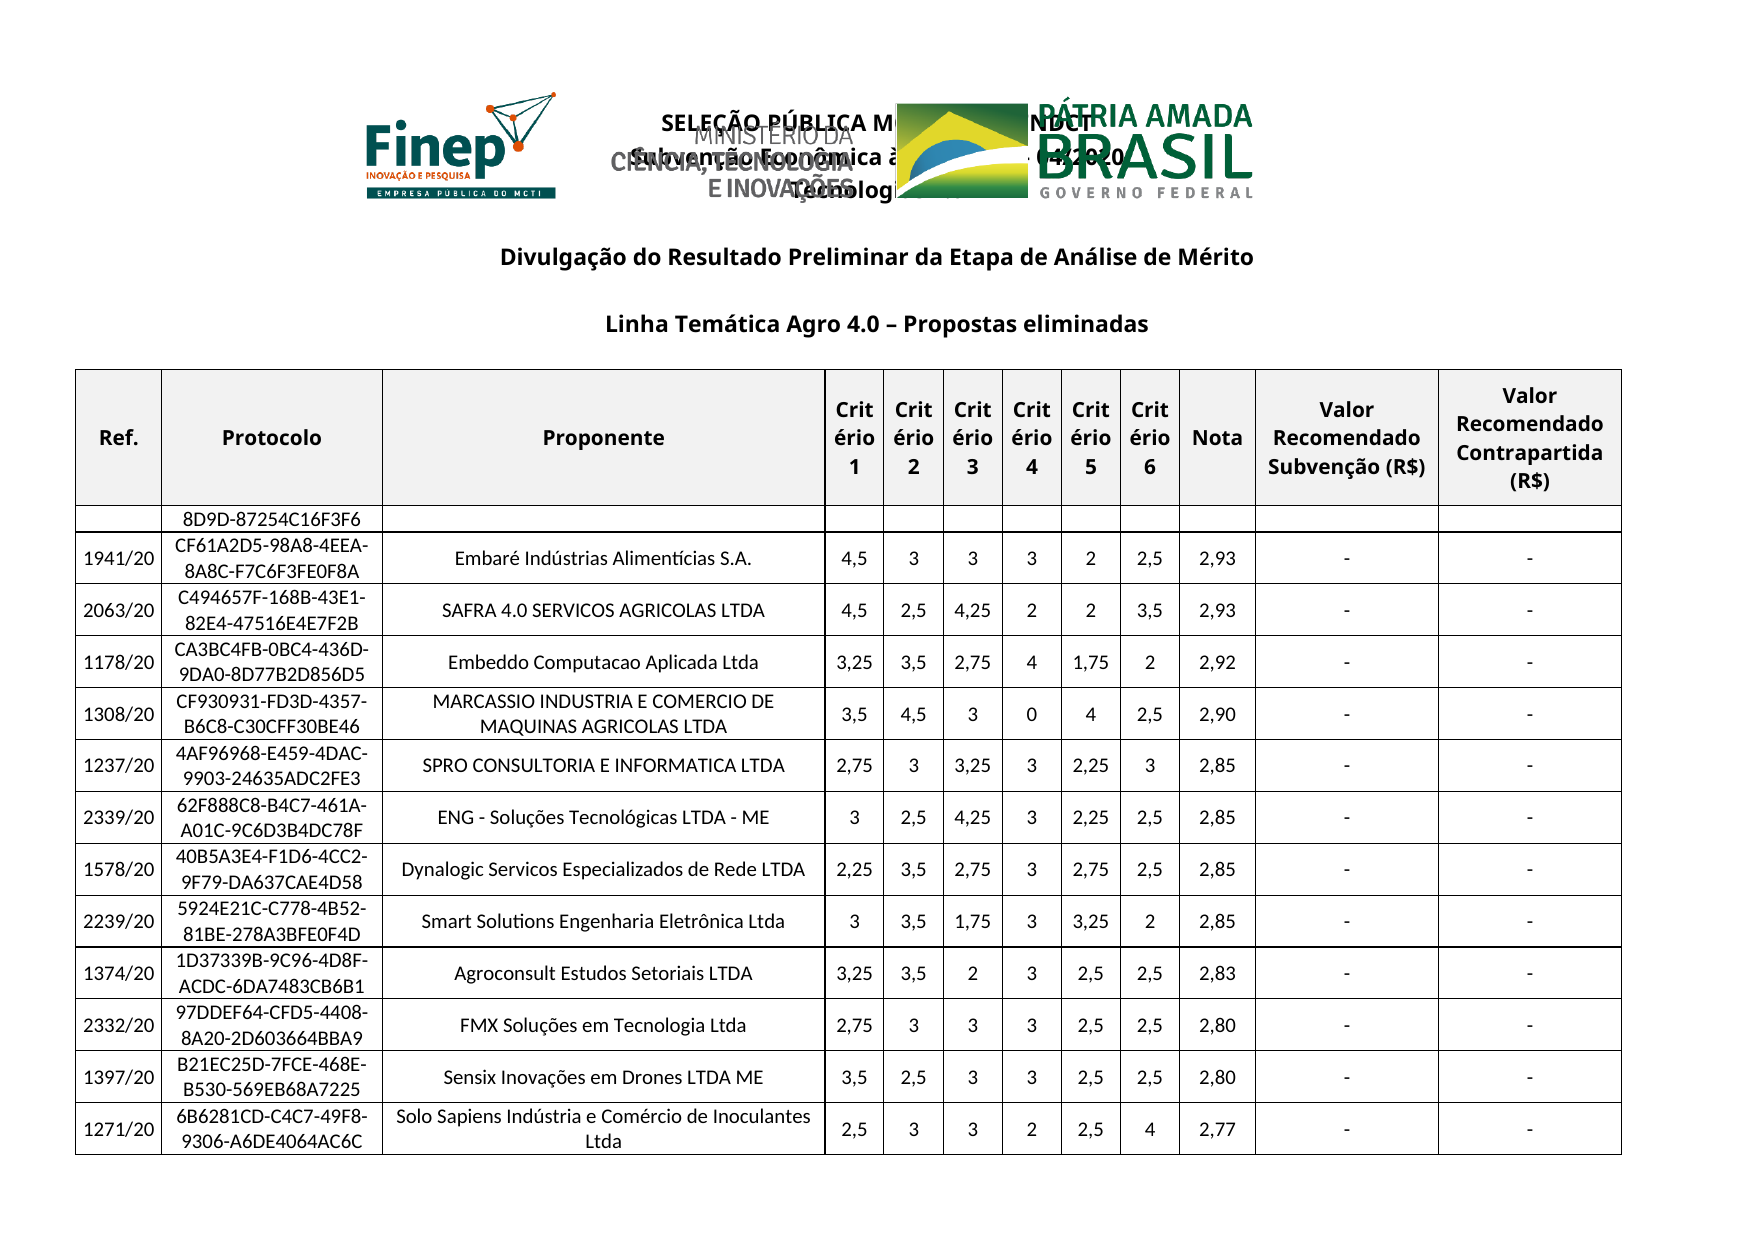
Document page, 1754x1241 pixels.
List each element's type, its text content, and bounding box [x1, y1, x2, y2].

table_header Ref. [76, 370, 161, 505]
table_cell 2,5 [1062, 999, 1120, 1050]
table_cell 3,5 [884, 948, 943, 998]
table_cell 3 [884, 999, 943, 1050]
table_cell 6B6281CD-C4C7-49F8-9306-A6DE4064AC6C [162, 1103, 382, 1154]
table_cell 2,93 [1180, 584, 1255, 635]
table_cell 2239/20 [76, 896, 161, 946]
table_cell 2,5 [884, 792, 943, 843]
table_cell 2,5 [1062, 1103, 1120, 1154]
table_cell 3,5 [826, 688, 883, 739]
table_cell - [1256, 1051, 1438, 1102]
table_cell 2 [1121, 896, 1179, 946]
table_cell 4 [1003, 636, 1061, 687]
table_cell 2,5 [884, 584, 943, 635]
table_cell - [1439, 948, 1621, 998]
table_cell 3,25 [826, 948, 883, 998]
table_cell 4,25 [944, 584, 1002, 635]
table_cell - [1439, 1051, 1621, 1102]
table_cell 3 [1003, 533, 1061, 583]
table_cell FMX Soluções em Tecnologia Ltda [383, 999, 824, 1050]
table_cell CF61A2D5-98A8-4EEA-8A8C-F7C6F3FE0F8A [162, 533, 382, 583]
table_cell 5924E21C-C778-4B52-81BE-278A3BFE0F4D [162, 896, 382, 946]
table_cell CF930931-FD3D-4357-B6C8-C30CFF30BE46 [162, 688, 382, 739]
table_cell 2,93 [1180, 533, 1255, 583]
table_cell [383, 506, 824, 531]
table_cell 3 [944, 688, 1002, 739]
table_cell 2,5 [1062, 948, 1120, 998]
table_cell 3 [1003, 1051, 1061, 1102]
table_cell 2,92 [1180, 636, 1255, 687]
table_cell - [1256, 948, 1438, 998]
table_cell 1271/20 [76, 1103, 161, 1154]
table_cell 3,25 [826, 636, 883, 687]
table_header Critério 6 [1121, 370, 1179, 505]
table_cell 4,5 [884, 688, 943, 739]
table_cell 2,5 [1121, 1051, 1179, 1102]
table_cell - [1256, 999, 1438, 1050]
table_cell 2 [1003, 584, 1061, 635]
table_cell 2,5 [1121, 533, 1179, 583]
table_cell 2,5 [884, 1051, 943, 1102]
table_cell 2,25 [1062, 740, 1120, 791]
table_cell 3,5 [884, 636, 943, 687]
table_cell 2,90 [1180, 688, 1255, 739]
table_cell Solo Sapiens Indústria e Comércio de Inoculantes Ltda [383, 1103, 824, 1154]
table_cell 40B5A3E4-F1D6-4CC2-9F79-DA637CAE4D58 [162, 844, 382, 894]
table_cell - [1256, 740, 1438, 791]
table_cell 3 [944, 533, 1002, 583]
table_cell 3,5 [884, 844, 943, 894]
table_cell 2,75 [826, 999, 883, 1050]
table_cell SPRO CONSULTORIA E INFORMATICA LTDA [383, 740, 824, 791]
table_cell 1178/20 [76, 636, 161, 687]
table_cell 4AF96968-E459-4DAC-9903-24635ADC2FE3 [162, 740, 382, 791]
table_cell 4,5 [826, 533, 883, 583]
table_cell 2,5 [1121, 792, 1179, 843]
table_cell - [1439, 688, 1621, 739]
table_cell - [1439, 506, 1621, 531]
table_cell 3 [884, 1103, 943, 1154]
table_cell Agroconsult Estudos Setoriais LTDA [383, 948, 824, 998]
table_cell 1308/20 [76, 688, 161, 739]
table_cell 3 [1003, 999, 1061, 1050]
table_cell 3 [944, 1103, 1002, 1154]
table_cell 2332/20 [76, 999, 161, 1050]
table_cell Embeddo Computacao Aplicada Ltda [383, 636, 824, 687]
table_cell 4 [1062, 688, 1120, 739]
table_cell 2,77 [1180, 1103, 1255, 1154]
table_cell - [1439, 999, 1621, 1050]
table_cell 3 [884, 740, 943, 791]
table_cell 3 [1003, 948, 1061, 998]
table_cell ENG - Soluções Tecnológicas LTDA - ME [383, 792, 824, 843]
table_cell 8D9D-87254C16F3F6 [162, 506, 382, 531]
table_cell - [1256, 533, 1438, 583]
table_cell - [1439, 896, 1621, 946]
table_cell SAFRA 4.0 SERVICOS AGRICOLAS LTDA [383, 584, 824, 635]
table_cell 2 [1003, 1103, 1061, 1154]
table_cell - [1256, 1103, 1438, 1154]
table_cell 2,85 [1180, 896, 1255, 946]
table_cell 2,75 [944, 844, 1002, 894]
table_cell 3,5 [1121, 584, 1179, 635]
table_cell 3 [826, 896, 883, 946]
table_cell 2,83 [1180, 948, 1255, 998]
table_cell 2,5 [1121, 688, 1179, 739]
table_cell 3 [1003, 792, 1061, 843]
table_cell - [1439, 792, 1621, 843]
table_cell 2,80 [1180, 999, 1255, 1050]
table_cell - [1256, 792, 1438, 843]
table_cell 3 [944, 1051, 1002, 1102]
table_cell C494657F-168B-43E1-82E4-47516E4E7F2B [162, 584, 382, 635]
table_cell [1180, 506, 1255, 531]
table_cell 3,25 [944, 740, 1002, 791]
table_cell MARCASSIO INDUSTRIA E COMERCIO DE MAQUINAS AGRICOLAS LTDA [383, 688, 824, 739]
table_cell 3 [1003, 740, 1061, 791]
table_cell - [1439, 740, 1621, 791]
table_cell 3 [884, 533, 943, 583]
table_cell 1D37339B-9C96-4D8F-ACDC-6DA7483CB6B1 [162, 948, 382, 998]
table_cell 62F888C8-B4C7-461A-A01C-9C6D3B4DC78F [162, 792, 382, 843]
table_cell 1941/20 [76, 533, 161, 583]
table_cell - [1439, 584, 1621, 635]
table_cell Dynalogic Servicos Especializados de Rede LTDA [383, 844, 824, 894]
table_cell 4,5 [826, 584, 883, 635]
table_cell - [1256, 896, 1438, 946]
table_cell 97DDEF64-CFD5-4408-8A20-2D603664BBA9 [162, 999, 382, 1050]
table_cell 3,5 [884, 896, 943, 946]
table_cell 3 [826, 792, 883, 843]
table_cell CA3BC4FB-0BC4-436D-9DA0-8D77B2D856D5 [162, 636, 382, 687]
table_cell 2,5 [826, 1103, 883, 1154]
table_header Critério 4 [1003, 370, 1061, 505]
table_cell 2,80 [1180, 1051, 1255, 1102]
table_cell 2,75 [826, 740, 883, 791]
table_cell 2,5 [1121, 844, 1179, 894]
table_cell 3 [1121, 740, 1179, 791]
table_cell 2,85 [1180, 740, 1255, 791]
table_cell 2,85 [1180, 792, 1255, 843]
table_cell - [1439, 533, 1621, 583]
table_cell 1237/20 [76, 740, 161, 791]
table_cell [944, 506, 1002, 531]
table_header Critério 2 [884, 370, 943, 505]
table_cell - [1256, 688, 1438, 739]
table_cell 2,25 [1062, 792, 1120, 843]
table_cell 0 [1003, 688, 1061, 739]
table_cell 2,5 [1121, 999, 1179, 1050]
table_cell 2063/20 [76, 584, 161, 635]
table_cell 2,25 [826, 844, 883, 894]
table_cell [1121, 506, 1179, 531]
table_cell [826, 506, 883, 531]
table_cell 2339/20 [76, 792, 161, 843]
table_header Protocolo [162, 370, 382, 505]
table_cell - [1256, 584, 1438, 635]
table_cell - [1256, 506, 1438, 531]
table_header Critério 3 [944, 370, 1002, 505]
table_cell B21EC25D-7FCE-468E-B530-569EB68A7225 [162, 1051, 382, 1102]
table_cell 2,75 [1062, 844, 1120, 894]
table_cell [76, 506, 161, 531]
table_cell 3 [944, 999, 1002, 1050]
table_cell 3,5 [826, 1051, 883, 1102]
table_cell 2,5 [1062, 1051, 1120, 1102]
table_cell [1062, 506, 1120, 531]
table_header Nota [1180, 370, 1255, 505]
table_cell 4 [1121, 1103, 1179, 1154]
table_cell 3 [1003, 896, 1061, 946]
table_cell 3,25 [1062, 896, 1120, 946]
table_cell - [1439, 844, 1621, 894]
table_header Valor Recomendado Contrapartida (R$) [1439, 370, 1621, 505]
table_cell 3 [1003, 844, 1061, 894]
table_header Critério 1 [826, 370, 883, 505]
table_cell [1003, 506, 1061, 531]
table_cell 2 [944, 948, 1002, 998]
table_cell Smart Solutions Engenharia Eletrônica Ltda [383, 896, 824, 946]
table_cell 2 [1121, 636, 1179, 687]
table_cell 1374/20 [76, 948, 161, 998]
table_cell 2,5 [1121, 948, 1179, 998]
table_header Valor Recomendado Subvenção (R$) [1256, 370, 1438, 505]
table_cell 4,25 [944, 792, 1002, 843]
table_cell 1,75 [944, 896, 1002, 946]
table_cell 2,85 [1180, 844, 1255, 894]
table_cell Embaré Indústrias Alimentícias S.A. [383, 533, 824, 583]
table_cell 2 [1062, 533, 1120, 583]
table_cell Sensix Inovações em Drones LTDA ME [383, 1051, 824, 1102]
table_cell 1578/20 [76, 844, 161, 894]
table_cell 2,75 [944, 636, 1002, 687]
table_cell - [1439, 1103, 1621, 1154]
table_header Critério 5 [1062, 370, 1120, 505]
table_cell [884, 506, 943, 531]
table_cell - [1256, 636, 1438, 687]
table_cell 2 [1062, 584, 1120, 635]
table_cell - [1256, 844, 1438, 894]
table_cell 1,75 [1062, 636, 1120, 687]
table_cell 1397/20 [76, 1051, 161, 1102]
table_cell - [1439, 636, 1621, 687]
table_header Proponente [383, 370, 824, 505]
